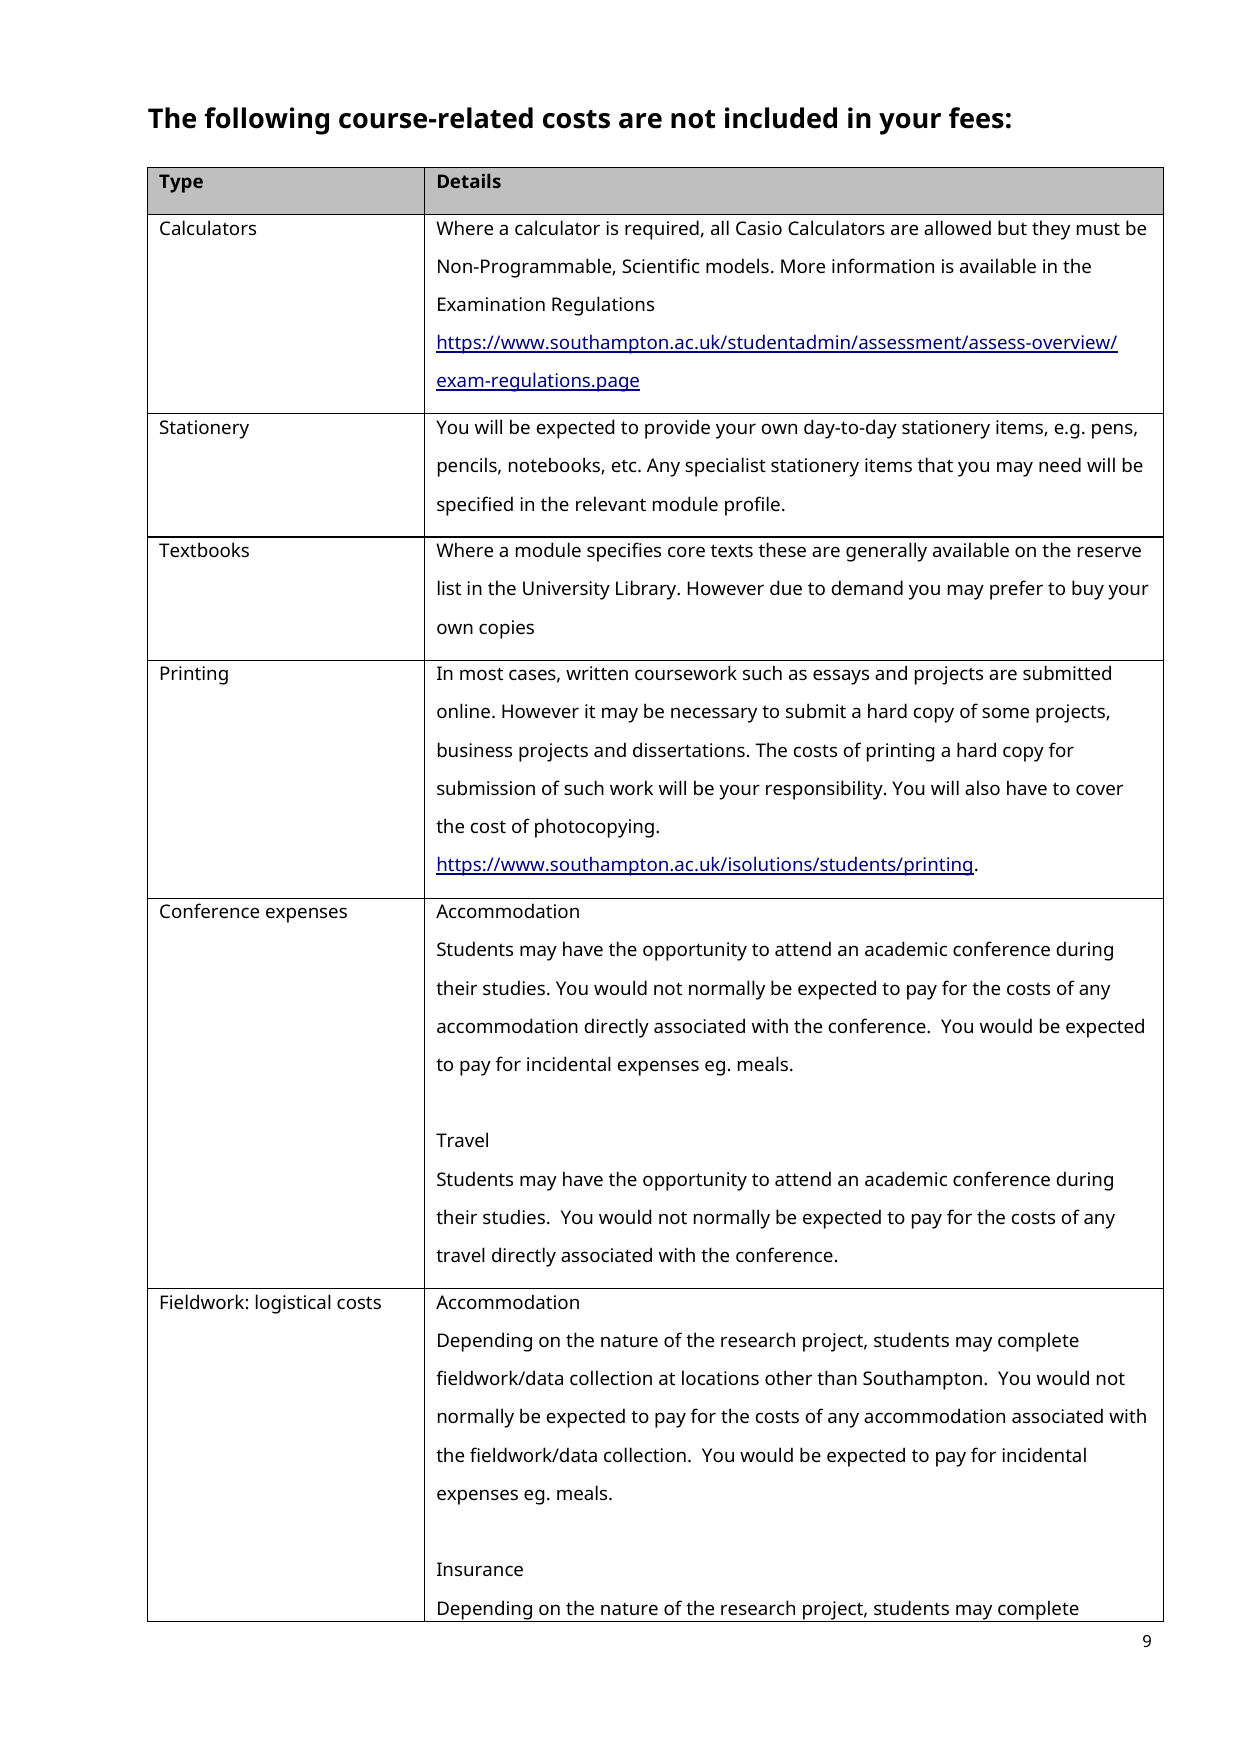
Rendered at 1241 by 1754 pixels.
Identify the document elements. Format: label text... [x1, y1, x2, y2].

table_cell Where a module specifies core texts these are generally available on the reserve list in the University Library. However due to demand you may prefer to buy your own copies [425, 538, 1163, 659]
table_cell In most cases, written coursework such as essays and projects are submitted online. However it may be necessary to submit a hard copy of some projects, business projects and dissertations. The costs of printing a hard copy for submission of such work will be your responsibility. You will also have to cover the cost of photocopying. https://www.southampton.ac.uk/isolutions/students/printing. [425, 661, 1163, 897]
table_cell Where a calculator is required, all Casio Calculators are allowed but they must be Non-Programmable, Scientific models. More information is available in the Examination Regulations https://www.southampton.ac.uk/studentadmin/assessment/assess-overview/exam-regulations.page [425, 215, 1163, 413]
subtitle The following course-related costs are not included in your fees: [148, 99, 1152, 136]
table_header Details [425, 168, 1163, 214]
table_cell Textbooks [148, 538, 424, 659]
table_cell You will be expected to provide your own day-to-day stationery items, e.g. pens, pencils, notebooks, etc. Any specialist stationery items that you may need will be specified in the relevant module profile. [425, 414, 1163, 536]
table_cell Fieldwork: logistical costs [148, 1289, 424, 1621]
table_header Type [148, 168, 424, 214]
table_cell Printing [148, 661, 424, 897]
table_cell Accommodation Depending on the nature of the research project, students may complete fieldwork/data collection at locations other than Southampton. You would not normally be expected to pay for the costs of any accommodation associated with the fieldwork/data collection. You would be expected to pay for incidental expenses eg. meals. Insurance Depending on the nature of the research project, students may complete [425, 1289, 1163, 1621]
table_cell Stationery [148, 414, 424, 536]
table_cell Conference expenses [148, 899, 424, 1288]
table_cell Accommodation Students may have the opportunity to attend an academic conference during their studies. You would not normally be expected to pay for the costs of any accommodation directly associated with the conference. You would be expected to pay for incidental expenses eg. meals. Travel Students may have the opportunity to attend an academic conference during their studies. You would not normally be expected to pay for the costs of any travel directly associated with the conference. [425, 899, 1163, 1288]
table_cell Calculators [148, 215, 424, 413]
